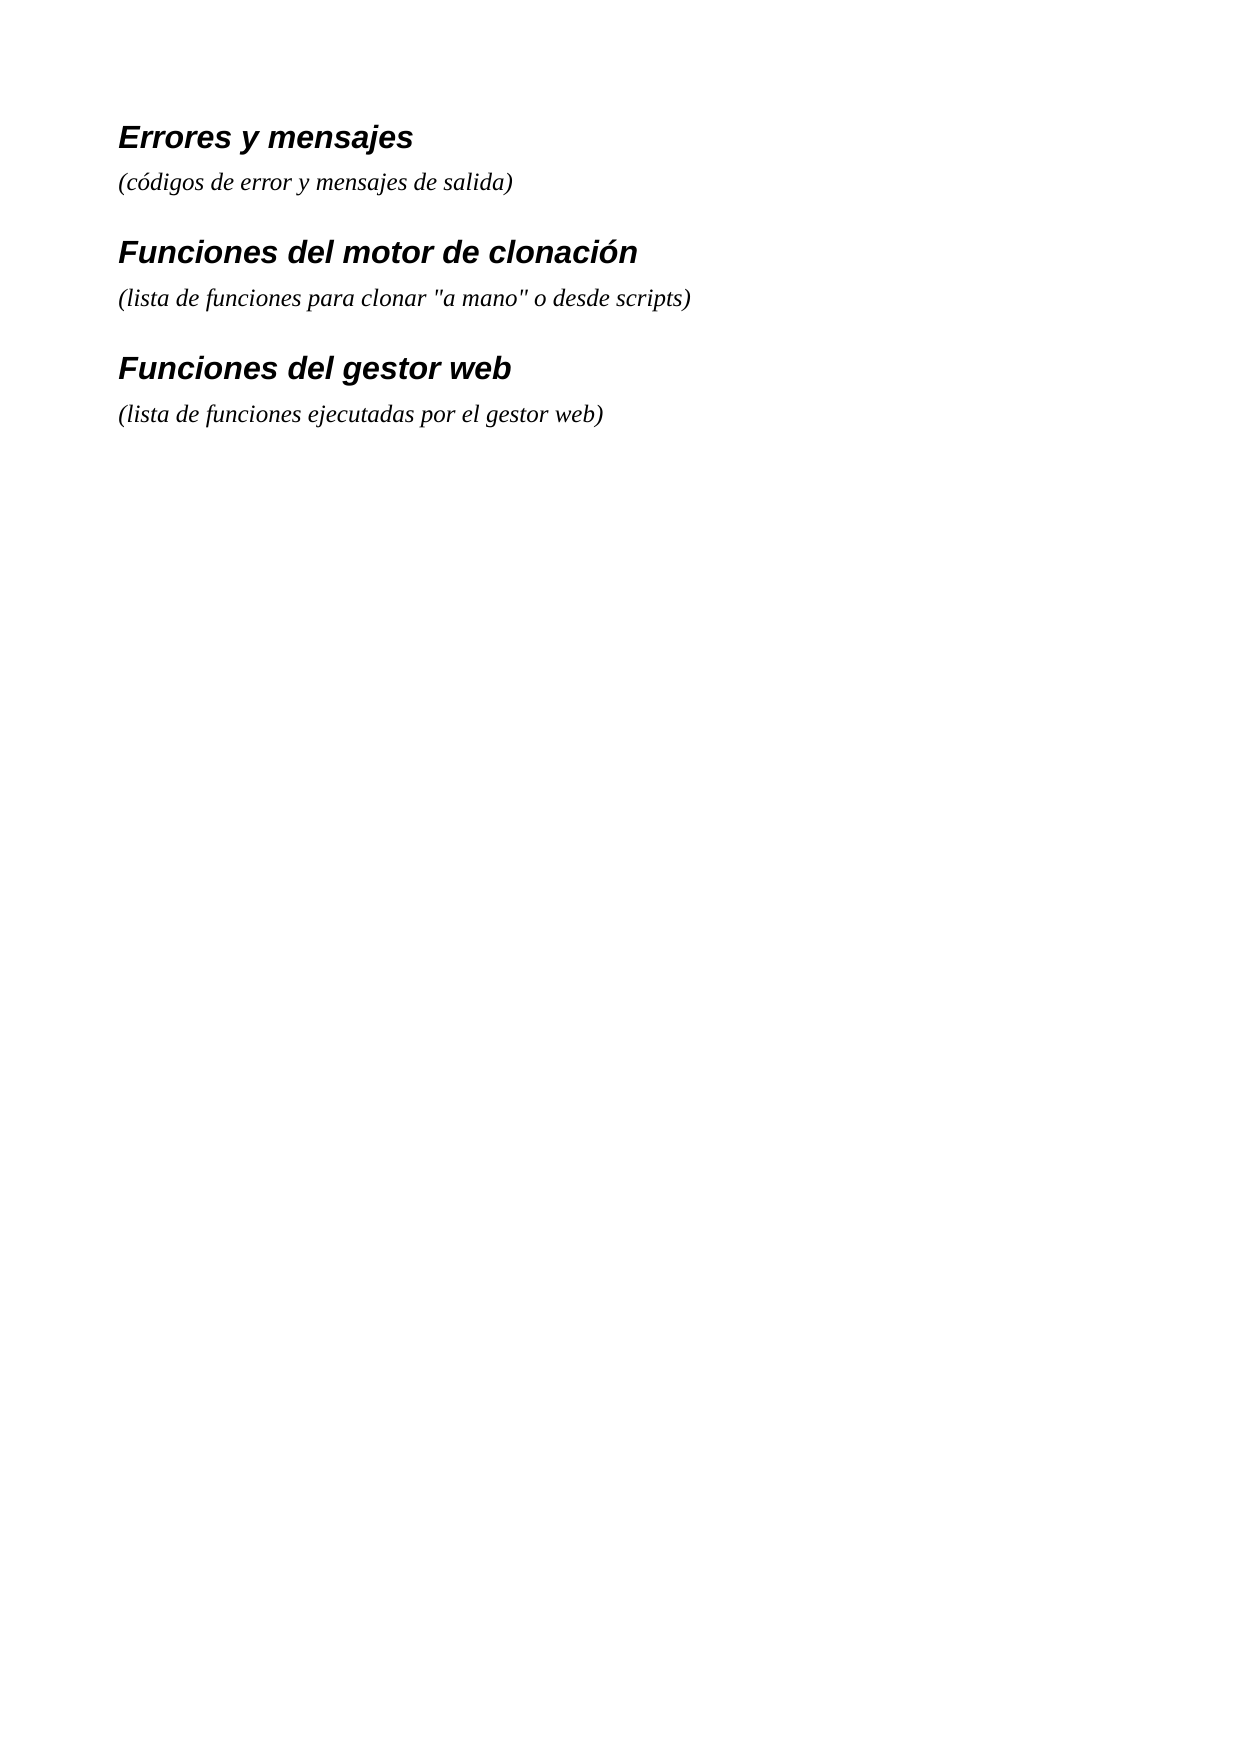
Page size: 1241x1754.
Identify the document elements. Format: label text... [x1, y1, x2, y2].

subtitle Funciones del gestor web [118, 349, 1122, 386]
text (códigos de error y mensajes de salida) [118, 167, 1122, 196]
subtitle Errores y mensajes [118, 118, 1122, 155]
subtitle Funciones del motor de clonación [118, 234, 1122, 271]
text (lista de funciones para clonar "a mano" o desde scripts) [118, 283, 1122, 312]
text (lista de funciones ejecutadas por el gestor web) [118, 399, 1122, 427]
